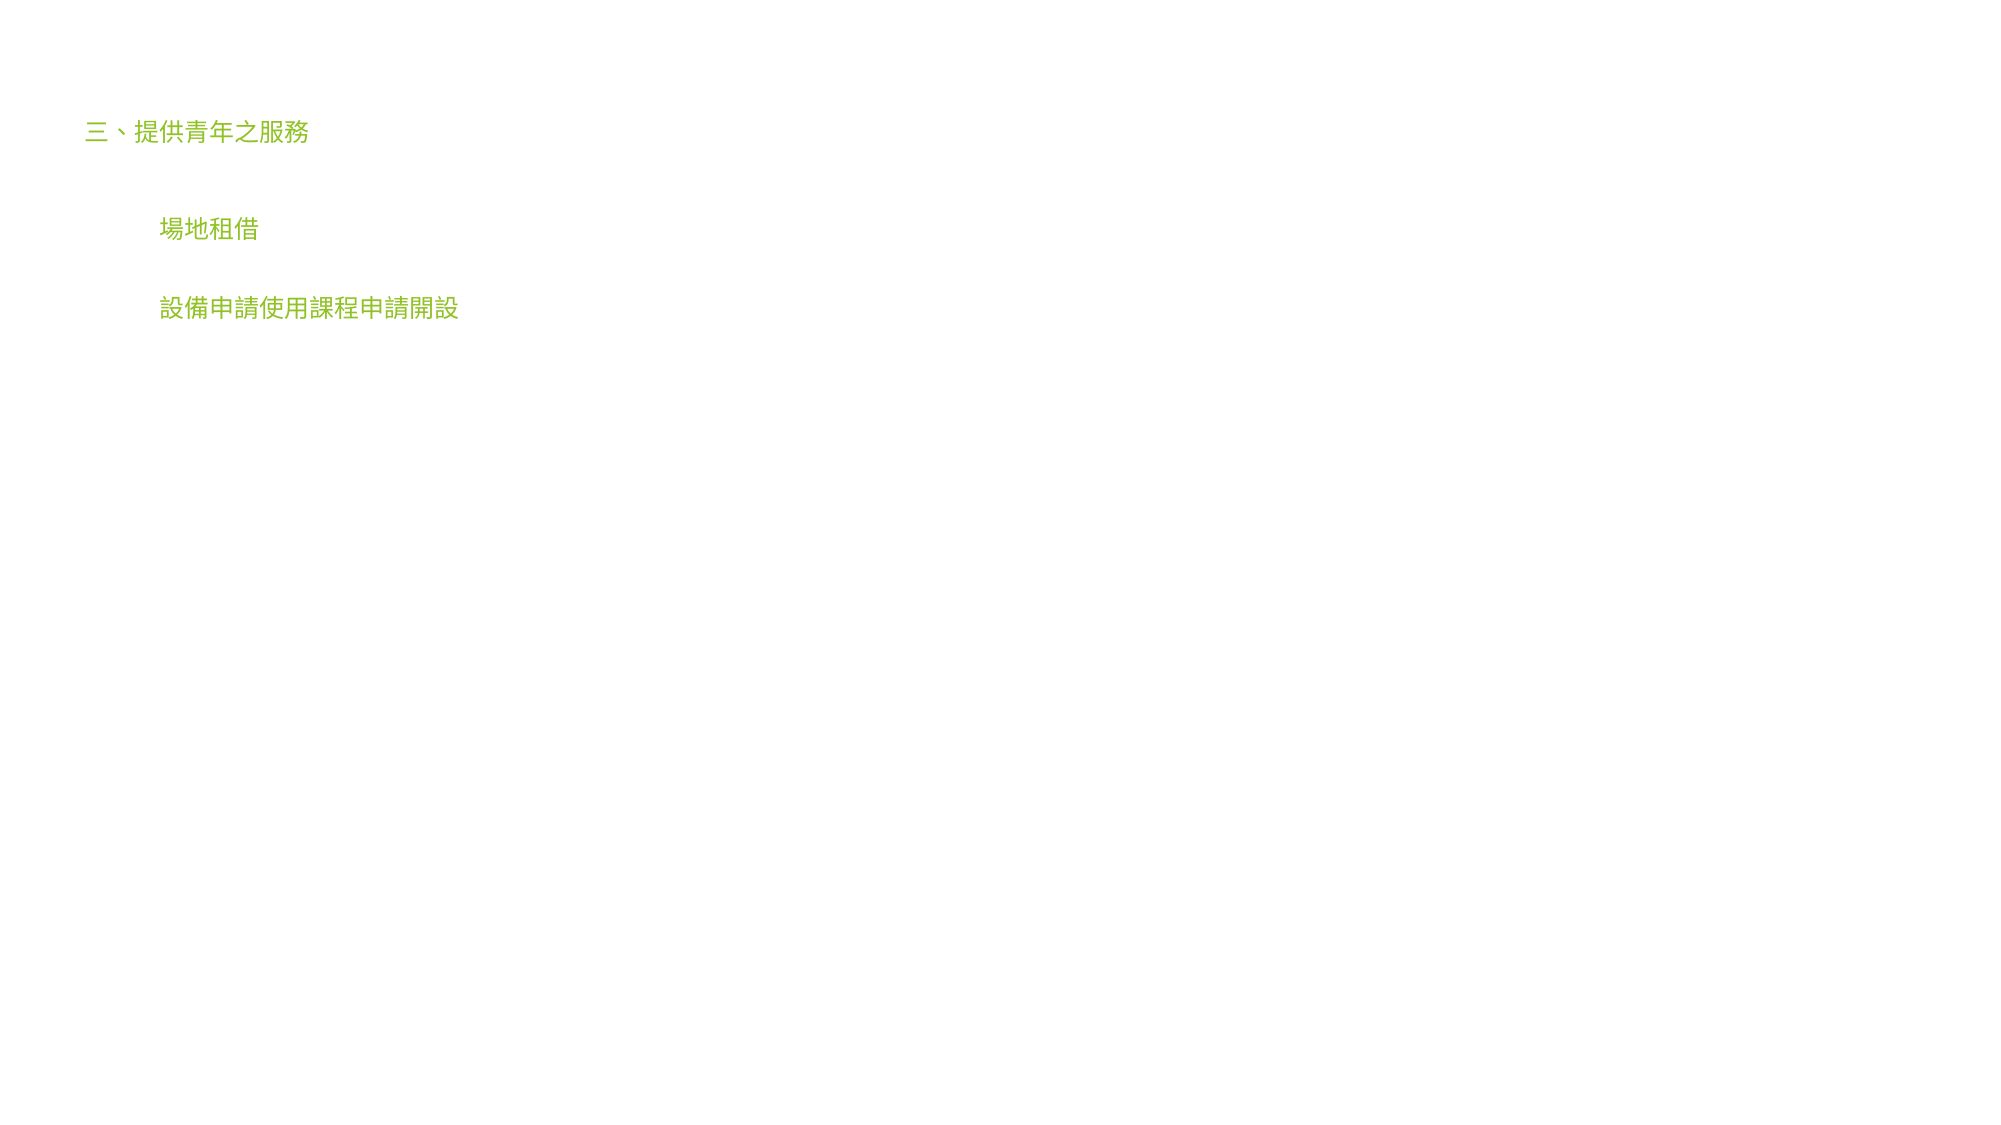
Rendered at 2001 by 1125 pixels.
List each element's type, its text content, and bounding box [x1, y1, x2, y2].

text 三、提供青年之服務 [84, 37, 1710, 168]
text 設備申請使用課程申請開設 [159, 288, 651, 324]
text 場地租借 [159, 210, 1710, 246]
